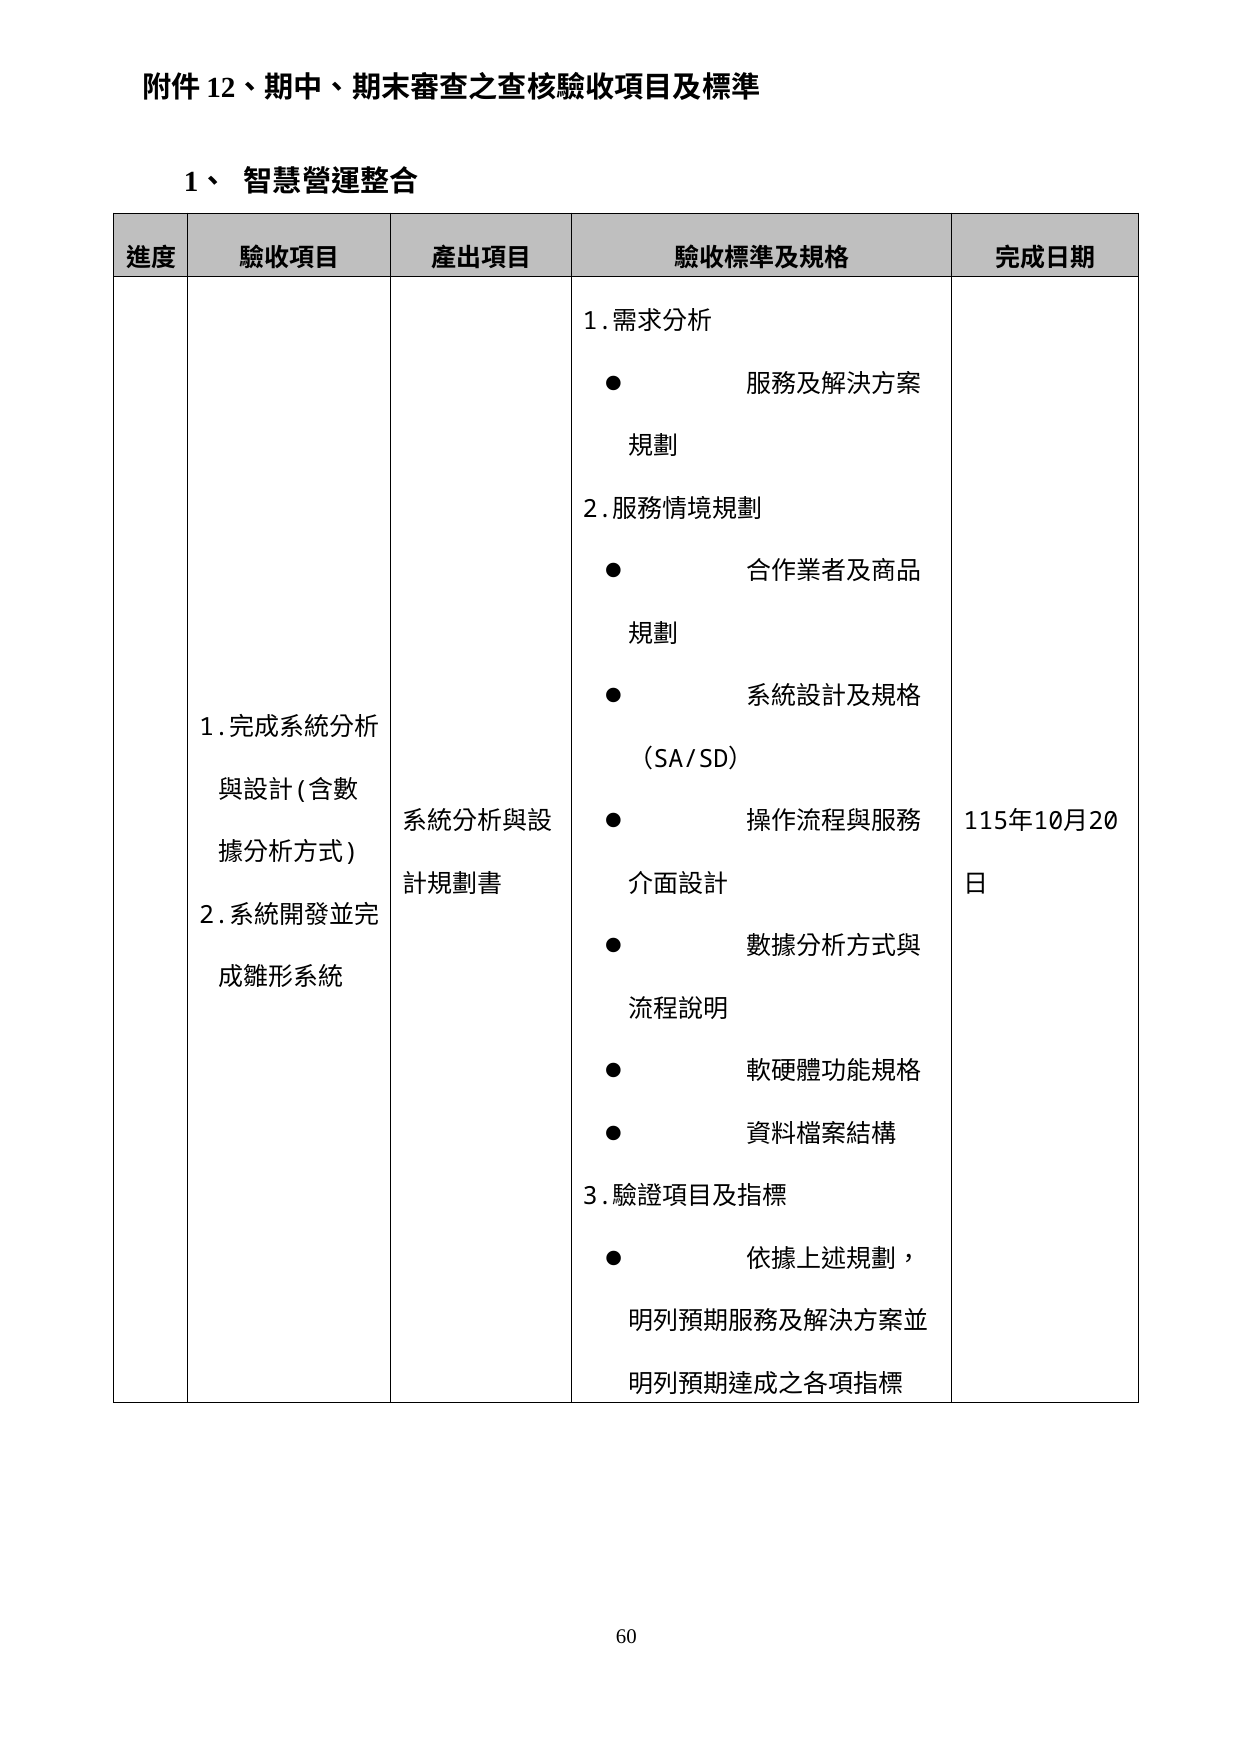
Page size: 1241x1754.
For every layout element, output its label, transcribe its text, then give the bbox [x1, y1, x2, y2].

table_header 驗收標準及規格 [572, 214, 951, 276]
table_cell 系統分析與設計規劃書 [391, 277, 571, 1402]
table_cell [114, 277, 187, 1402]
table_cell 1.需求分析 服務及解決方案規劃 2.服務情境規劃 合作業者及商品規劃 系統設計及規格（SA/SD） 操作流程與服務介面設計 數據分析方式與流程說明 軟硬體功能規格 資料檔案結構 3.驗證項目及指標 依據上述規劃，明列預期服務及解決方案並明列預期達成之各項指標 [572, 277, 951, 1402]
table_cell 115年10月20日 [952, 277, 1138, 1402]
table_header 進度 [114, 214, 187, 276]
table_header 產出項目 [391, 214, 571, 276]
subtitle 附件12、期中、期末審查之查核驗收項目及標準 [142, 60, 1110, 106]
table_header 完成日期 [952, 214, 1138, 276]
table_header 驗收項目 [188, 214, 390, 276]
list 智慧營運整合 [183, 137, 1110, 200]
table_cell 1.完成系統分析與設計(含數據分析方式) 2.系統開發並完成雛形系統 [188, 277, 390, 1402]
